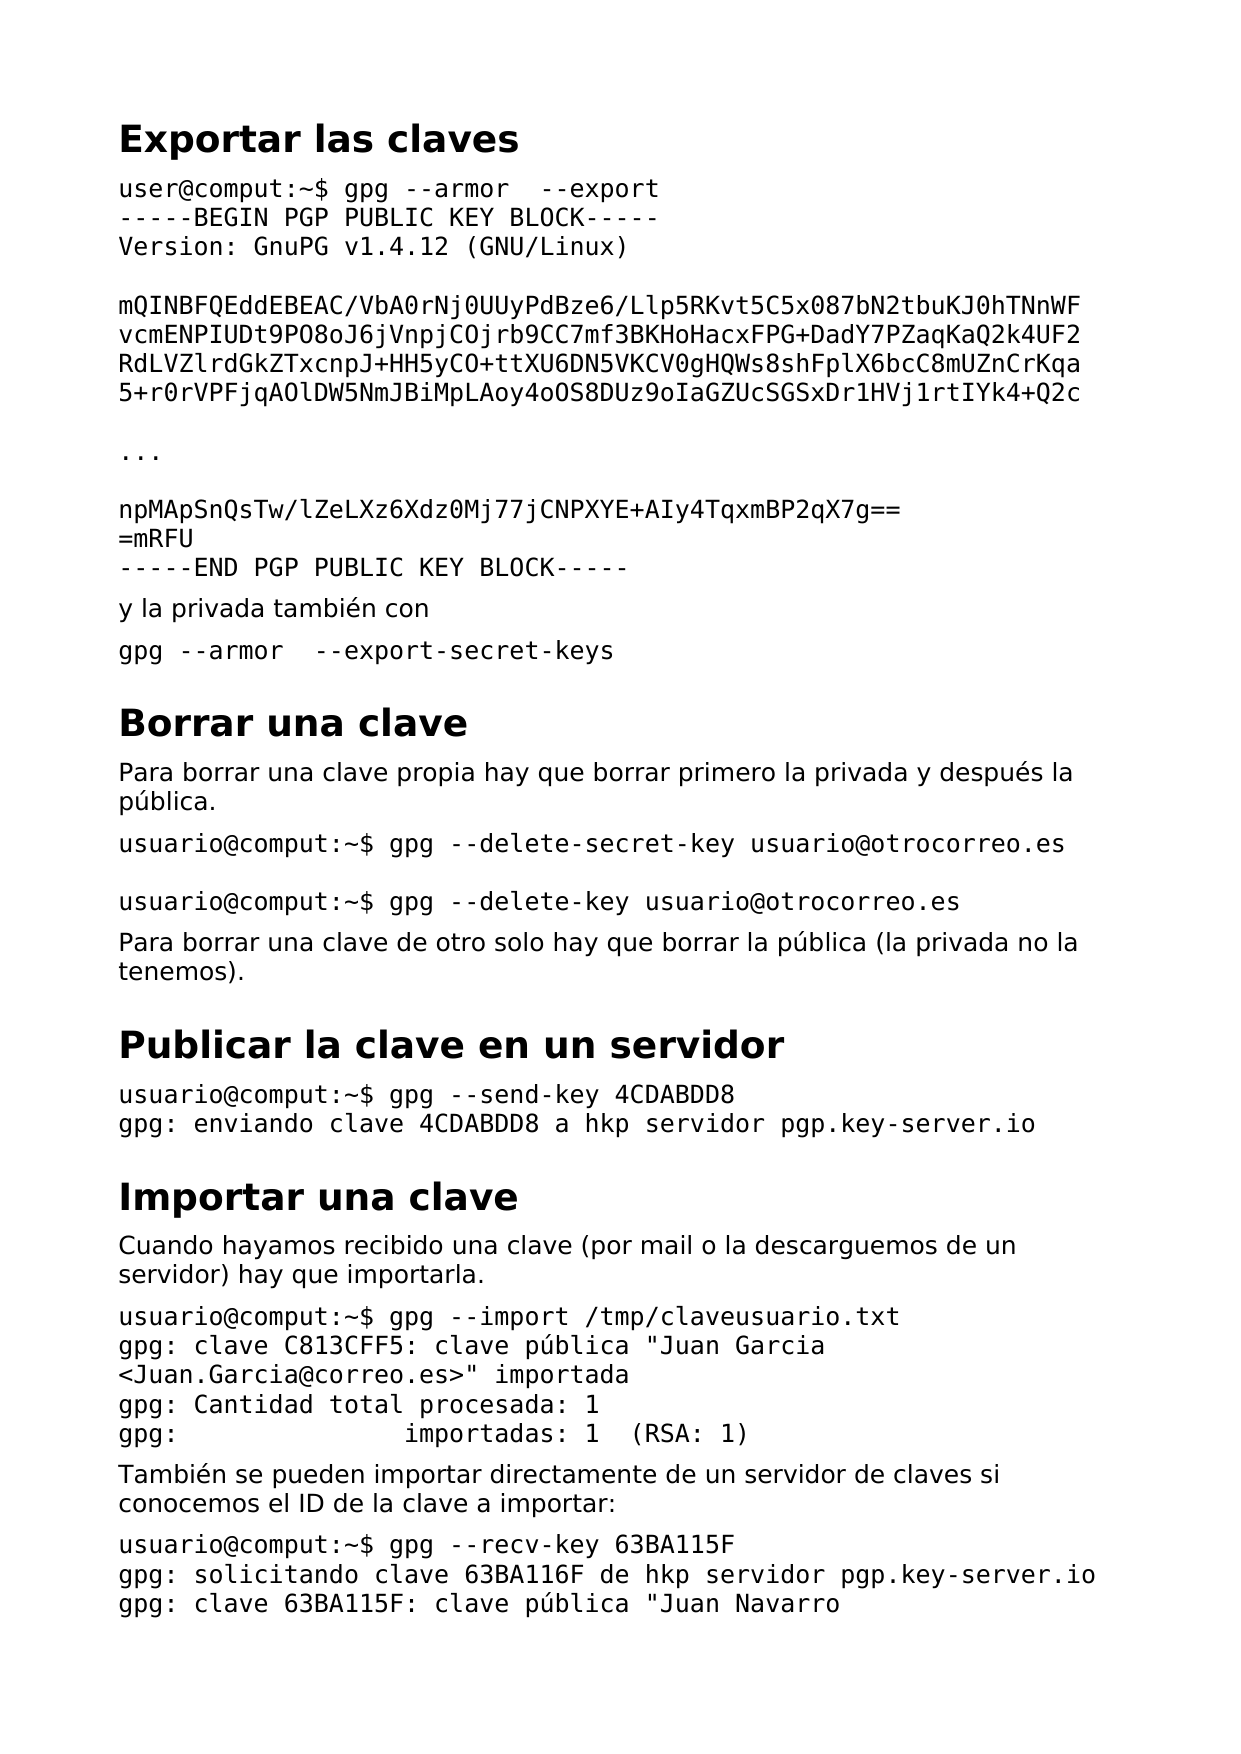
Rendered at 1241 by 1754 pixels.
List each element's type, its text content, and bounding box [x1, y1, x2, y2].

text usuario@comput:~$ gpg --recv-key 63BA115F gpg: solicitando clave 63BA116F de hkp servidor pgp.key-server.io gpg: clave 63BA115F: clave pública "Juan Navarro [118, 1531, 1122, 1618]
subtitle Publicar la clave en un servidor [118, 1024, 1122, 1068]
text user@comput:~$ gpg --armor --export -----BEGIN PGP PUBLIC KEY BLOCK----- Version: GnuPG v1.4.12 (GNU/Linux) mQINBFQEddEBEAC/VbA0rNj0UUyPdBze6/Llp5RKvt5C5x087bN2tbuKJ0hTNnWF vcmENPIUDt9PO8oJ6jVnpjCOjrb9CC7mf3BKHoHacxFPG+DadY7PZaqKaQ2k4UF2 RdLVZlrdGkZTxcnpJ+HH5yCO+ttXU6DN5VKCV0gHQWs8shFplX6bcC8mUZnCrKqa 5+r0rVPFjqAOlDW5NmJBiMpLAoy4oOS8DUz9oIaGZUcSGSxDr1HVj1rtIYk4+Q2c ... npMApSnQsTw/lZeLXz6Xdz0Mj77jCNPXYE+AIy4TqxmBP2qX7g== =mRFU -----END PGP PUBLIC KEY BLOCK----- [118, 174, 1122, 583]
text usuario@comput:~$ gpg --send-key 4CDABDD8 gpg: enviando clave 4CDABDD8 a hkp servidor pgp.key-server.io [118, 1080, 1122, 1138]
text y la privada también con [118, 594, 1122, 623]
subtitle Borrar una clave [118, 702, 1122, 746]
text Cuando hayamos recibido una clave (por mail o la descarguemos de un servidor) hay que importarla. [118, 1231, 1122, 1290]
subtitle Importar una clave [118, 1175, 1122, 1219]
text También se pueden importar directamente de un servidor de claves si conocemos el ID de la clave a importar: [118, 1460, 1122, 1518]
text gpg --armor --export-secret-keys [118, 636, 1122, 665]
text Para borrar una clave propia hay que borrar primero la privada y después la pública. [118, 758, 1122, 816]
text usuario@comput:~$ gpg --import /tmp/claveusuario.txt gpg: clave C813CFF5: clave pública "Juan Garcia <Juan.Garcia@correo.es>" importada gpg: Cantidad total procesada: 1 gpg: importadas: 1 (RSA: 1) [118, 1302, 1122, 1448]
subtitle Exportar las claves [118, 118, 1122, 162]
text usuario@comput:~$ gpg --delete-secret-key usuario@otrocorreo.es usuario@comput:~$ gpg --delete-key usuario@otrocorreo.es [118, 829, 1122, 916]
text Para borrar una clave de otro solo hay que borrar la pública (la privada no la tenemos). [118, 928, 1122, 987]
